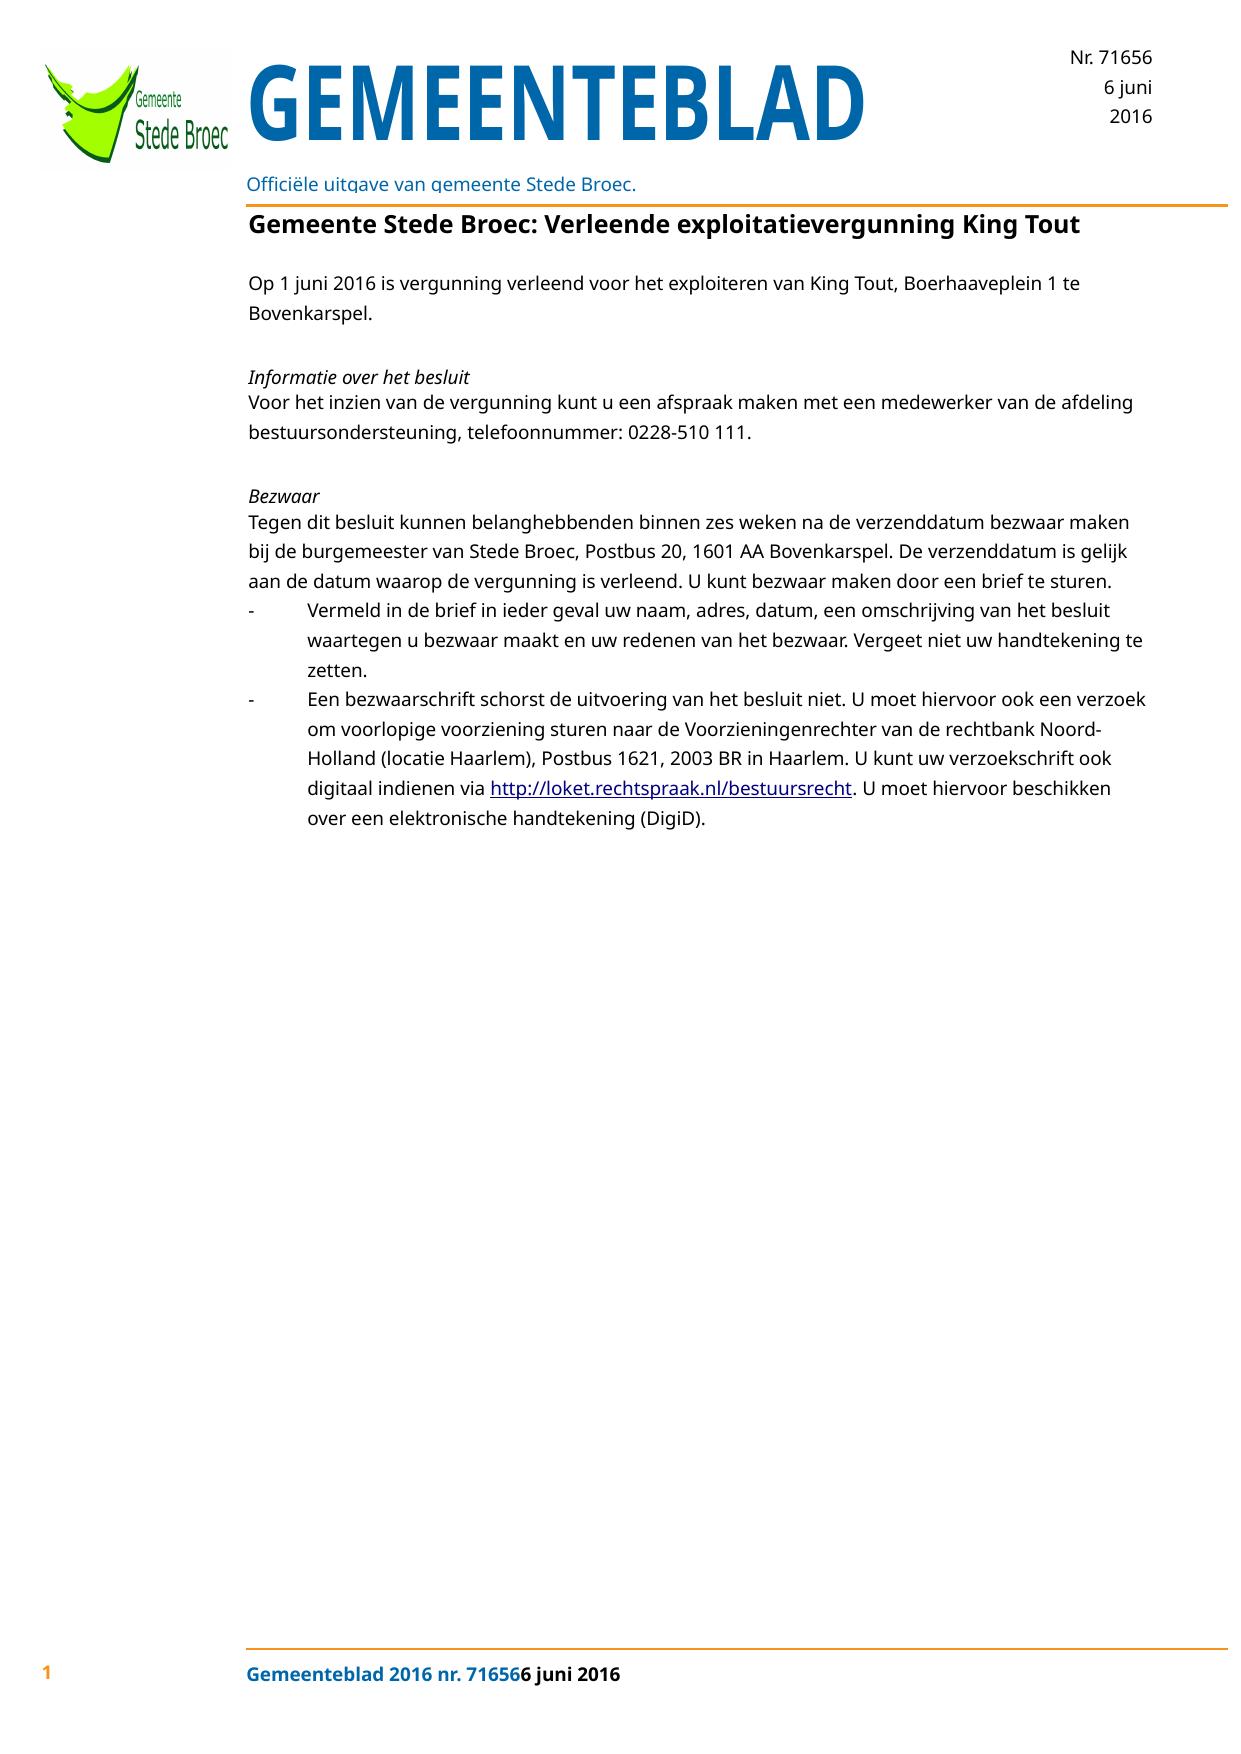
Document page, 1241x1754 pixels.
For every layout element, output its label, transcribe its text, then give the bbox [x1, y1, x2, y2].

text Op 1 juni 2016 is vergunning verleend voor het exploiteren van King Tout, Boerhaaveplein 1 te Bovenkarspel. [248, 270, 1152, 326]
text Tegen dit besluit kunnen belanghebbenden binnen zes weken na de verzenddatum bezwaar maken bij de burgemeester van Stede Broec, Postbus 20, 1601 AA Bovenkarspel. De verzenddatum is gelijk aan de datum waarop de vergunning is verleend. U kunt bezwaar maken door een brief te sturen. [248, 509, 1152, 594]
text Voor het inzien van de vergunning kunt u een afspraak maken met een medewerker van de afdeling bestuursondersteuning, telefoonnummer: 0228-510 111. [248, 389, 1152, 445]
picture [41, 47, 231, 172]
text Bezwaar [248, 483, 1152, 509]
list Vermeld in de brief in ieder geval uw naam, adres, datum, een omschrijving van het besluit waartegen u bezwaar maakt en uw redenen van het bezwaar. Vergeet niet uw handtekening te zetten. [248, 598, 1152, 682]
text Gemeente Stede Broec: Verleende exploitatievergunning King Tout [248, 207, 1152, 241]
list Een bezwaarschrift schorst de uitvoering van het besluit niet. U moet hiervoor ook een verzoek om voorlopige voorziening sturen naar de Voorzieningenrechter van de rechtbank Noord-Holland (locatie Haarlem), Postbus 1621, 2003 BR in Haarlem. U kunt uw verzoekschrift ook digitaal indienen via http://loket.rechtspraak.nl/bestuursrecht. U moet hiervoor beschikken over een elektronische handtekening (DigiD). [248, 686, 1152, 830]
text Informatie over het besluit [248, 364, 1152, 389]
